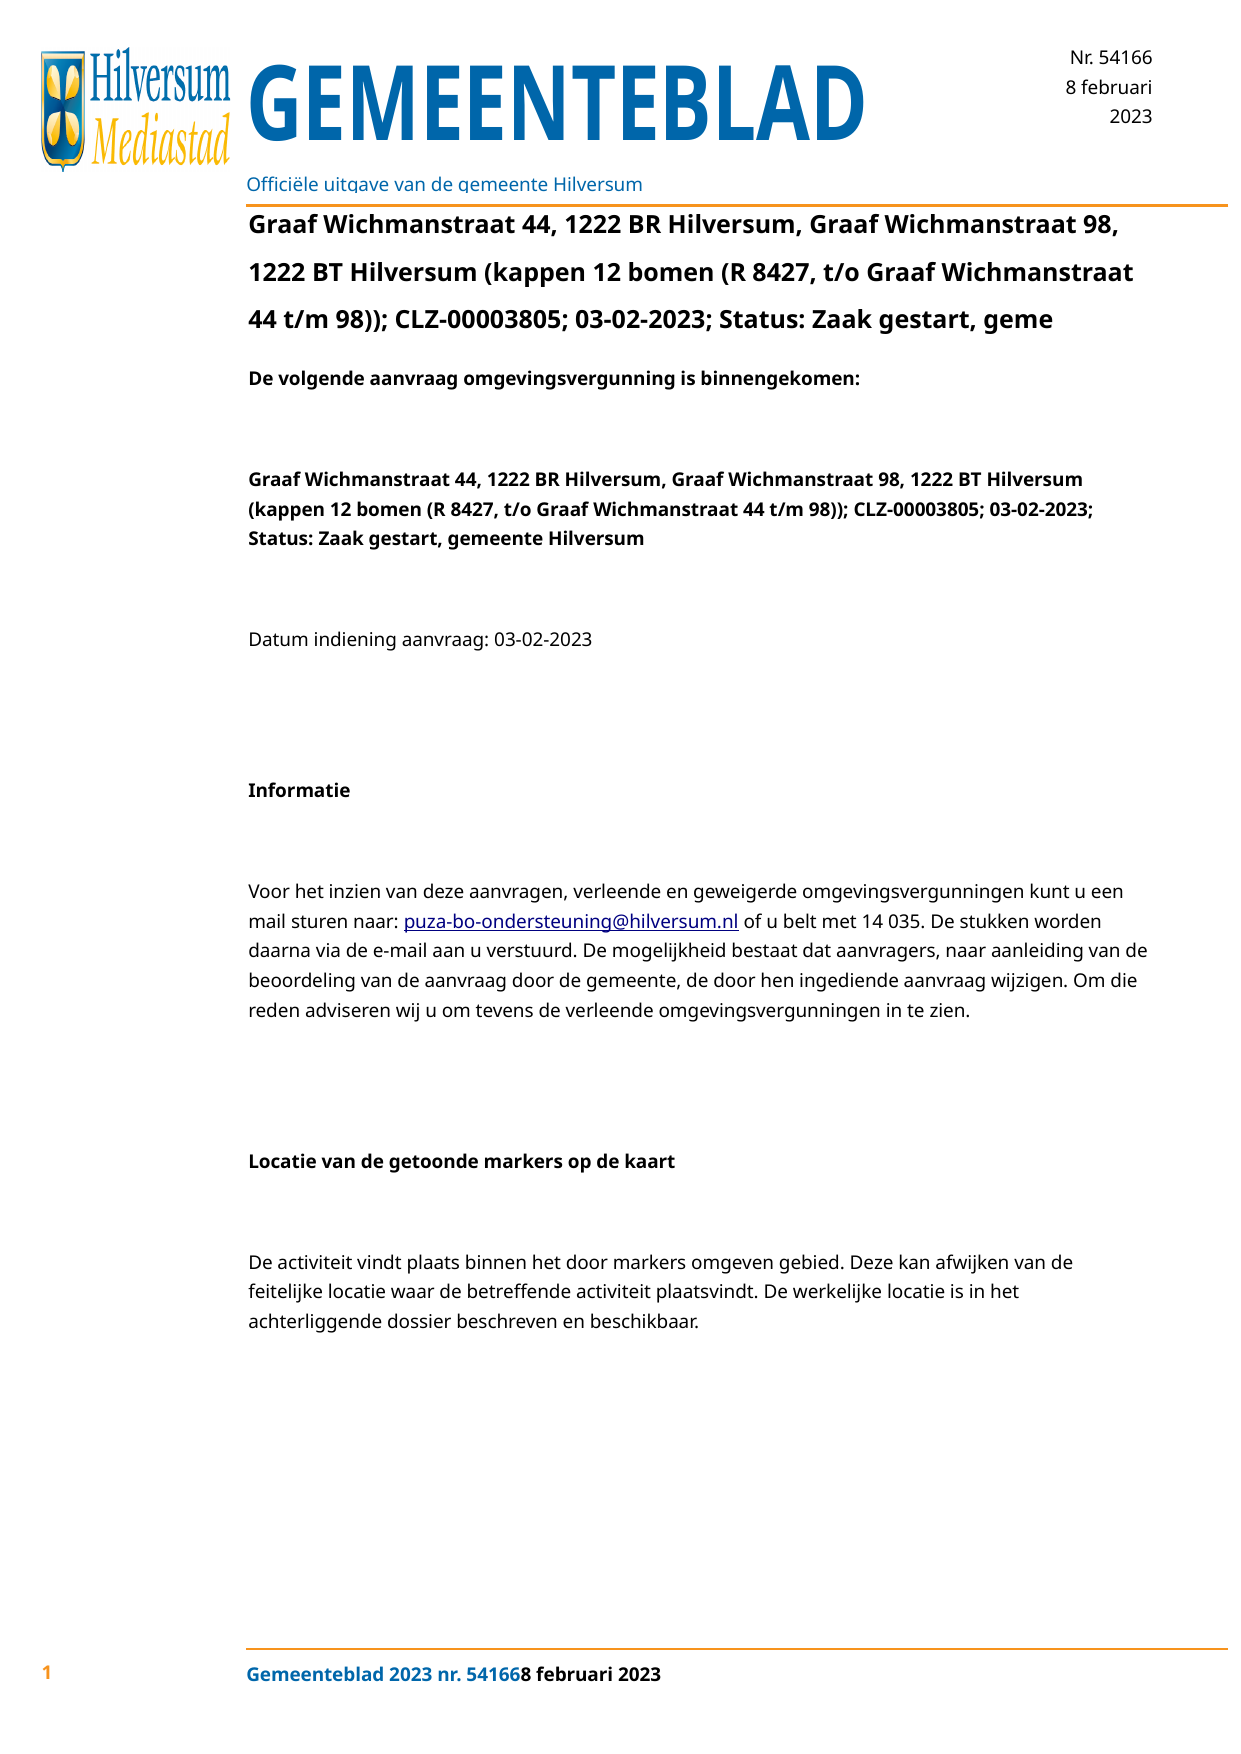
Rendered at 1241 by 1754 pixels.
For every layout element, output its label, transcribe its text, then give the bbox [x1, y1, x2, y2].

text De activiteit vindt plaats binnen het door markers omgeven gebied. Deze kan afwijken van de feitelijke locatie waar de betreffende activiteit plaatsvindt. De werkelijke locatie is in het achterliggende dossier beschreven en beschikbaar. [248, 1249, 1152, 1334]
text Graaf Wichmanstraat 44, 1222 BR Hilversum, Graaf Wichmanstraat 98, 1222 BT Hilversum (kappen 12 bomen (R 8427, t/o Graaf Wichmanstraat 44 t/m 98)); CLZ-00003805; 03-02-2023; Status: Zaak gestart, gemeente Hilversum [248, 466, 1152, 551]
text De volgende aanvraag omgevingsvergunning is binnengekomen: [248, 366, 1152, 391]
text Voor het inzien van deze aanvragen, verleende en geweigerde omgevingsvergunningen kunt u een mail sturen naar: puza-bo-ondersteuning@hilversum.nl of u belt met 14 035. De stukken worden daarna via de e-mail aan u verstuurd. De mogelijkheid bestaat dat aanvragers, naar aanleiding van de beoordeling van de aanvraag door de gemeente, de door hen ingediende aanvraag wijzigen. Om die reden adviseren wij u om tevens de verleende omgevingsvergunningen in te zien. [248, 878, 1152, 1022]
text Graaf Wichmanstraat 44, 1222 BR Hilversum, Graaf Wichmanstraat 98, 1222 BT Hilversum (kappen 12 bomen (R 8427, t/o Graaf Wichmanstraat 44 t/m 98)); CLZ-00003805; 03-02-2023; Status: Zaak gestart, geme [248, 207, 1152, 336]
text Informatie [248, 778, 1152, 803]
text Datum indiening aanvraag: 03-02-2023 [248, 626, 1152, 652]
text Locatie van de getoonde markers op de kaart [248, 1148, 1152, 1174]
picture [41, 47, 231, 172]
